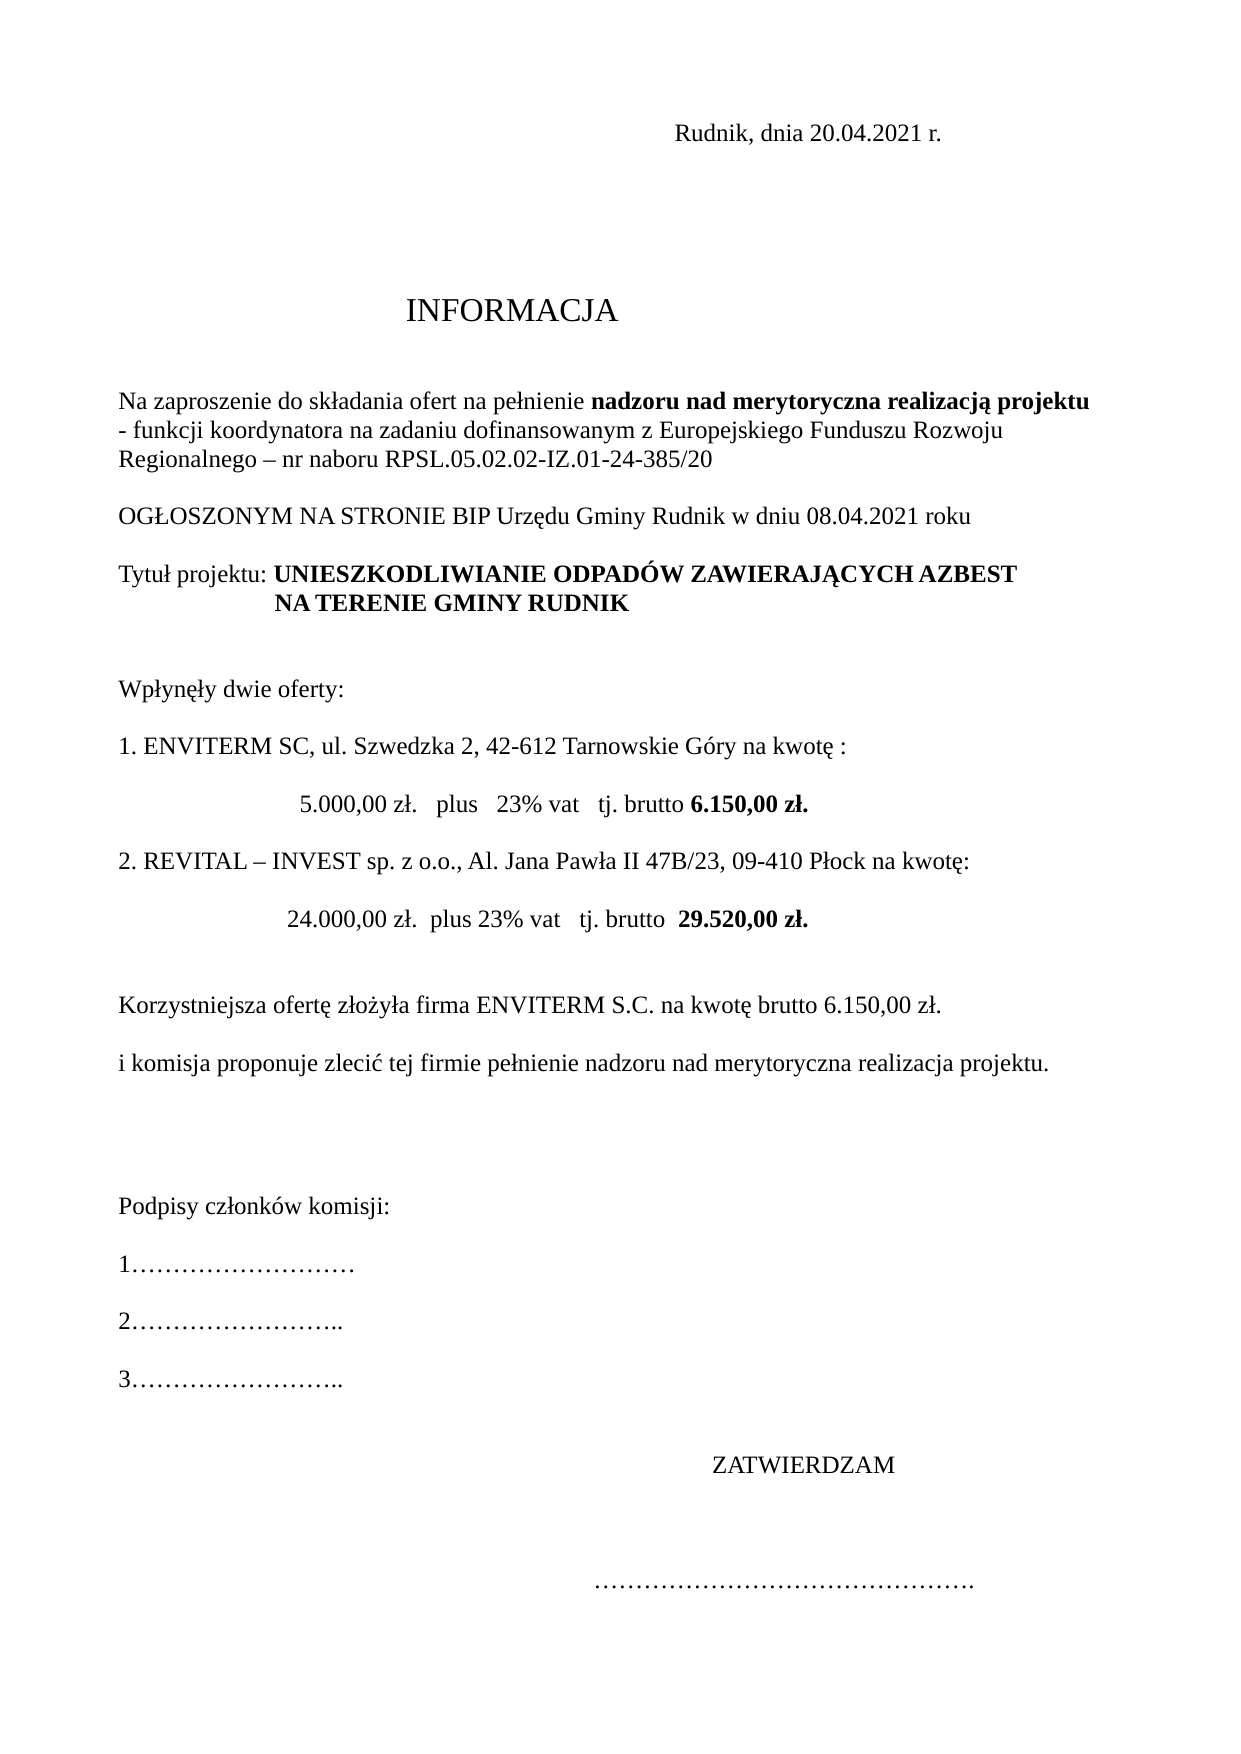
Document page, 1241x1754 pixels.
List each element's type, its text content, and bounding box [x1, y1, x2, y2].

text i komisja proponuje zlecić tej firmie pełnienie nadzoru nad merytoryczna realizacja projektu. [118, 1048, 1122, 1076]
text OGŁOSZONYM NA STRONIE BIP Urzędu Gminy Rudnik w dniu 08.04.2021 roku [118, 501, 1122, 530]
text Korzystniejsza ofertę złożyła firma ENVITERM S.C. na kwotę brutto 6.150,00 zł. [118, 990, 1122, 1019]
text INFORMACJA [118, 291, 1122, 329]
text - funkcji koordynatora na zadaniu dofinansowanym z Europejskiego Funduszu Rozwoju Regionalnego – nr naboru RPSL.05.02.02-IZ.01-24-385/20 [118, 415, 1122, 473]
text 1. ENVITERM SC, ul. Szwedzka 2, 42-612 Tarnowskie Góry na kwotę : [118, 731, 1122, 760]
text 3…………………….. [118, 1364, 1122, 1393]
text ZATWIERDZAM [118, 1450, 1122, 1479]
text Rudnik, dnia 20.04.2021 r. [118, 118, 1122, 147]
text ………………………………………. [118, 1565, 1122, 1594]
text 1……………………… [118, 1249, 1122, 1278]
text 5.000,00 zł. plus 23% vat tj. brutto 6.150,00 zł. [118, 789, 1122, 818]
text Wpłynęły dwie oferty: [118, 674, 1122, 703]
text NA TERENIE GMINY RUDNIK [118, 588, 1122, 616]
text 2. REVITAL – INVEST sp. z o.o., Al. Jana Pawła II 47B/23, 09-410 Płock na kwotę: [118, 846, 1122, 875]
text Podpisy członków komisji: [118, 1191, 1122, 1220]
text Na zaproszenie do składania ofert na pełnienie nadzoru nad merytoryczna realizacją projektu [118, 386, 1122, 415]
text 2…………………….. [118, 1306, 1122, 1335]
text Tytuł projektu: UNIESZKODLIWIANIE ODPADÓW ZAWIERAJĄCYCH AZBEST [118, 559, 1122, 588]
text 24.000,00 zł. plus 23% vat tj. brutto 29.520,00 zł. [118, 904, 1122, 933]
